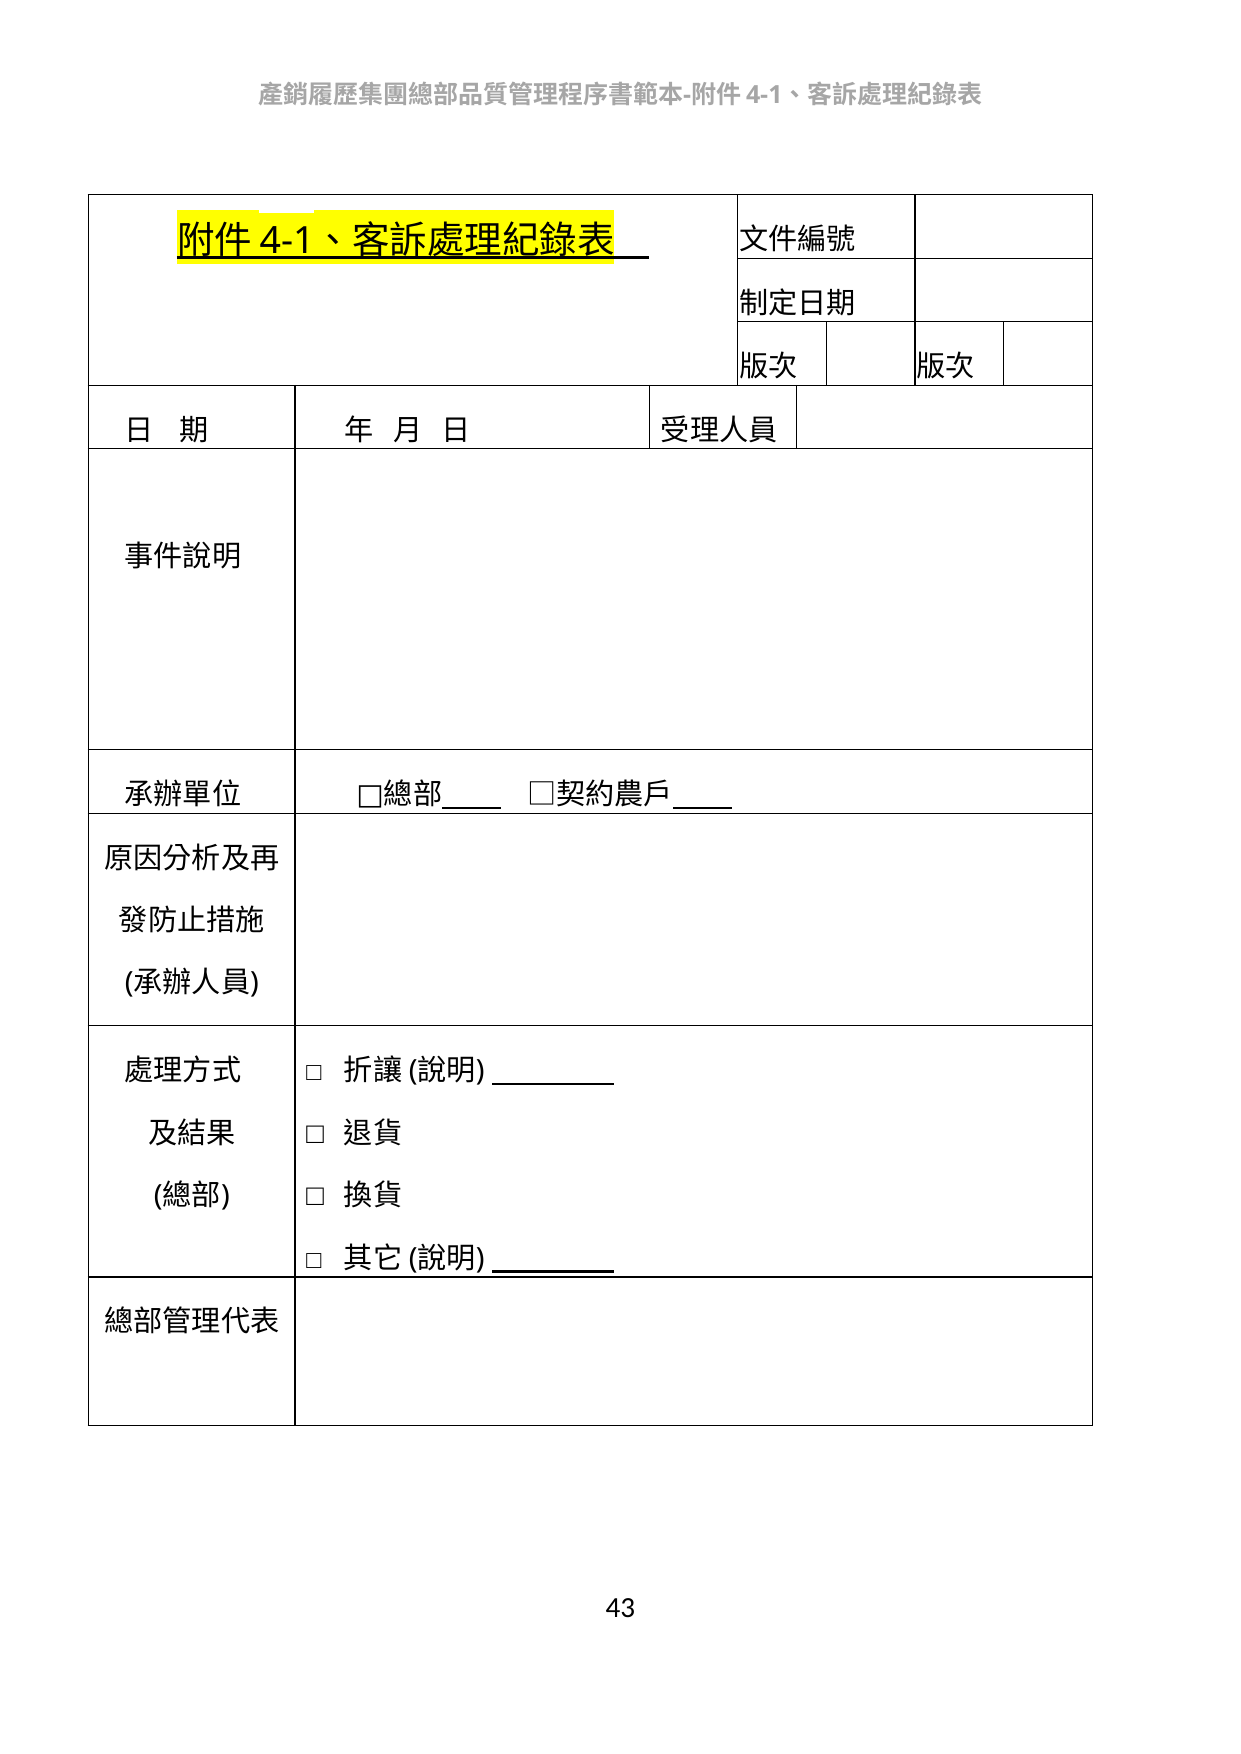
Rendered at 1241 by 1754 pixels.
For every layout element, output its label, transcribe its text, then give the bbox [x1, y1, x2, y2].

table_cell 總部管理代表 [89, 1278, 294, 1425]
table_cell [916, 259, 1092, 321]
table_cell [827, 322, 914, 385]
table_header 附件4-1、客訴處理紀錄表 [89, 195, 737, 385]
table_cell [296, 449, 1092, 749]
table_cell 日 期 [89, 386, 294, 448]
table_cell 承辦單位 [89, 750, 294, 813]
table_cell □總部 □契約農戶 [296, 750, 1092, 813]
table_cell 處理方式 及結果 (總部) [89, 1026, 294, 1276]
table_cell 年 月 日 [296, 386, 649, 448]
table_cell 折讓 (說明) 退貨 換貨 其它 (說明) [296, 1026, 1092, 1276]
table_header [916, 195, 1092, 258]
table_cell 事件說明 [89, 449, 294, 749]
table_cell 制定日期 [738, 259, 914, 321]
table_cell 原因分析及再發防止措施 (承辦人員) [89, 814, 294, 1025]
table_header 文件編號 [738, 195, 914, 258]
table_cell 版次 [738, 322, 826, 385]
table_cell 版次 [916, 322, 1003, 385]
table_cell [1004, 322, 1092, 385]
table_cell 受理人員 [650, 386, 796, 448]
table_cell [296, 814, 1092, 1025]
table_cell [296, 1278, 1092, 1425]
table_cell [797, 386, 1092, 448]
